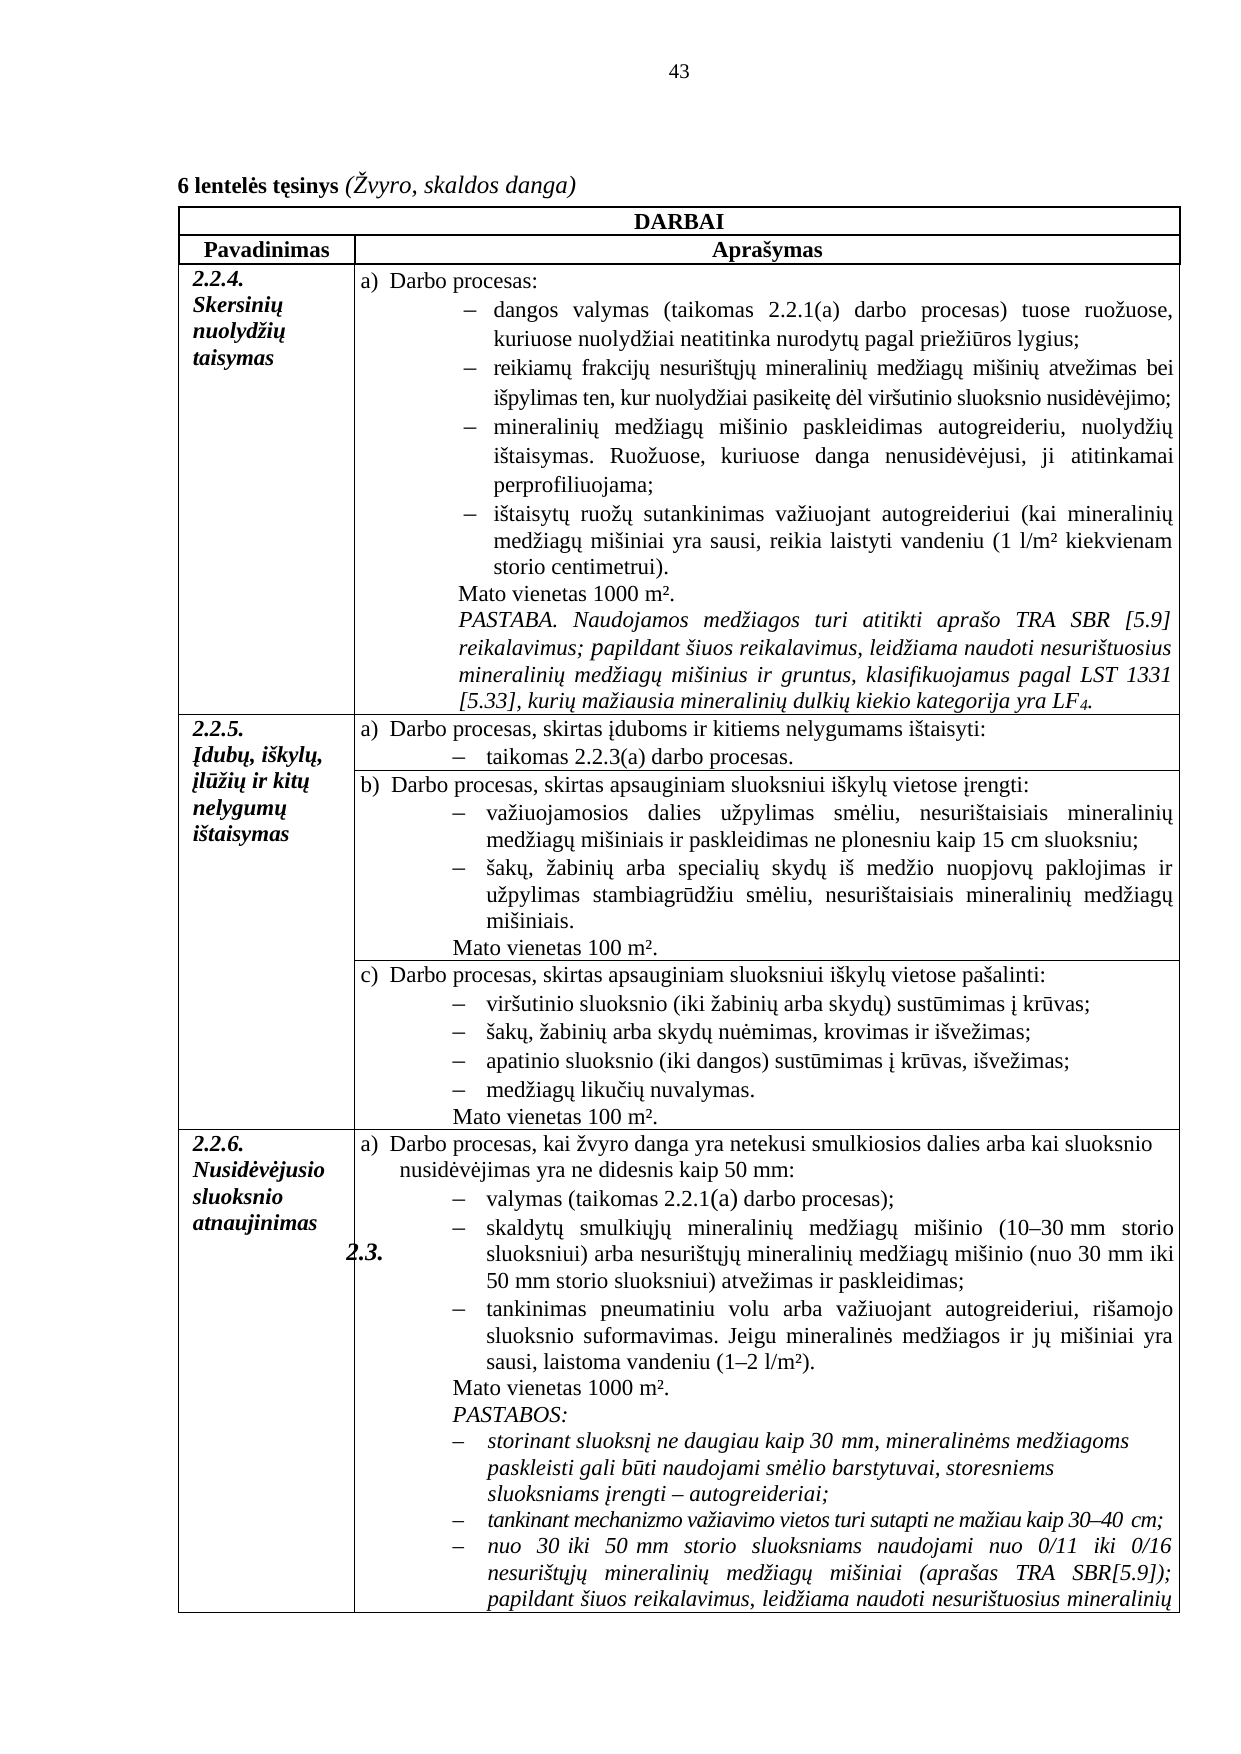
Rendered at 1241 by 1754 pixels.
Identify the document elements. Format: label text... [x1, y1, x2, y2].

table_cell b) Darbo procesas, skirtas apsauginiam sluoksniui iškylų vietose įrengti: – važiuojamosios dalies užpylimas smėliu, nesurištaisiais mineralinių medžiagų mišiniais ir paskleidimas ne plonesniu kaip 15 cm sluoksniu; – šakų, žabinių arba specialių skydų iš medžio nuopjovų paklojimas ir užpylimas stambiagrūdžiu smėliu, nesurištaisiais mineralinių medžiagų mišiniais. Mato vienetas 100 m². [355, 771, 1179, 960]
table_header DARBAI [180, 208, 1179, 234]
table_cell Pavadinimas [180, 236, 354, 263]
table_cell a) Darbo procesas: – dangos valymas (taikomas 2.2.1(a) darbo procesas) tuose ruožuose, kuriuose nuolydžiai neatitinka nurodytų pagal priežiūros lygius; – reikiamų frakcijų nesurištųjų mineralinių medžiagų mišinių atvežimas bei išpylimas ten, kur nuolydžiai pasikeitę dėl viršutinio sluoksnio nusidėvėjimo; – mineralinių medžiagų mišinio paskleidimas autogreideriu, nuolydžių ištaisymas. Ruožuose, kuriuose danga nenusidėvėjusi, ji atitinkamai perprofiliuojama; – ištaisytų ruožų sutankinimas važiuojant autogreideriui (kai mineralinių medžiagų mišiniai yra sausi, reikia laistyti vandeniu (1 l/m² kiekvienam storio centimetrui). Mato vienetas 1000 m². PASTABA. Naudojamos medžiagos turi atitikti aprašo TRA SBR [5.9] reikalavimus; papildant šiuos reikalavimus, leidžiama naudoti nesurištuosius mineralinių medžiagų mišinius ir gruntus, klasifikuojamus pagal LST 1331 [5.33], kurių mažiausia mineralinių dulkių kiekio kategorija yra LF4. [355, 265, 1179, 714]
table_cell 2.2.6. Nusidėvėjusio sluoksnio atnaujinimas [179, 1130, 354, 1236]
table_cell 2.2.4. Skersinių nuolydžių taisymas [179, 265, 354, 714]
table_cell a) Darbo procesas, skirtas įduboms ir kitiems nelygumams ištaisyti: – taikomas 2.2.3(a) darbo procesas. [355, 715, 1179, 770]
table_cell c) Darbo procesas, skirtas apsauginiam sluoksniui iškylų vietose pašalinti: – viršutinio sluoksnio (iki žabinių arba skydų) sustūmimas į krūvas; – šakų, žabinių arba skydų nuėmimas, krovimas ir išvežimas; – apatinio sluoksnio (iki dangos) sustūmimas į krūvas, išvežimas; – medžiagų likučių nuvalymas. Mato vienetas 100 m². [355, 961, 1179, 1129]
text 6 lentelės tęsinys (Žvyro, skaldos danga) [177, 170, 1181, 199]
table_cell 2.3. [179, 1236, 354, 1612]
table_cell Aprašymas [356, 236, 1179, 263]
table_cell 2.2.5. Įdubų, iškylų, įlūžių ir kitų nelygumų ištaisymas [179, 715, 354, 1129]
table_cell a) Darbo procesas, kai žvyro danga yra netekusi smulkiosios dalies arba kai sluoksnio nusidėvėjimas yra ne didesnis kaip 50 mm: – valymas (taikomas 2.2.1(a) darbo procesas); – skaldytų smulkiųjų mineralinių medžiagų mišinio (10–30 mm storio sluoksniui) arba nesurištųjų mineralinių medžiagų mišinio (nuo 30 mm iki 50 mm storio sluoksniui) atvežimas ir paskleidimas; – tankinimas pneumatiniu volu arba važiuojant autogreideriui, rišamojo sluoksnio suformavimas. Jeigu mineralinės medžiagos ir jų mišiniai yra sausi, laistoma vandeniu (1–2 l/m²). Mato vienetas 1000 m². PASTABOS: – storinant sluoksnį ne daugiau kaip 30 mm, mineralinėms medžiagoms paskleisti gali būti naudojami smėlio barstytuvai, storesniems sluoksniams įrengti – autogreideriai; – tankinant mechanizmo važiavimo vietos turi sutapti ne mažiau kaip 30–40 cm; – nuo 30 iki 50 mm storio sluoksniams naudojami nuo 0/11 iki 0/16 nesurištųjų mineralinių medžiagų mišiniai (aprašas TRA SBR[5.9]); papildant šiuos reikalavimus, leidžiama naudoti nesurištuosius mineralinių medžiagų mišinius ir gruntus, klasifikuojamus pagal LST 1331 [5.33], kurių mažiausia mineralinių dulkių kiekio kategorija yra LF4. [355, 1130, 1179, 1612]
